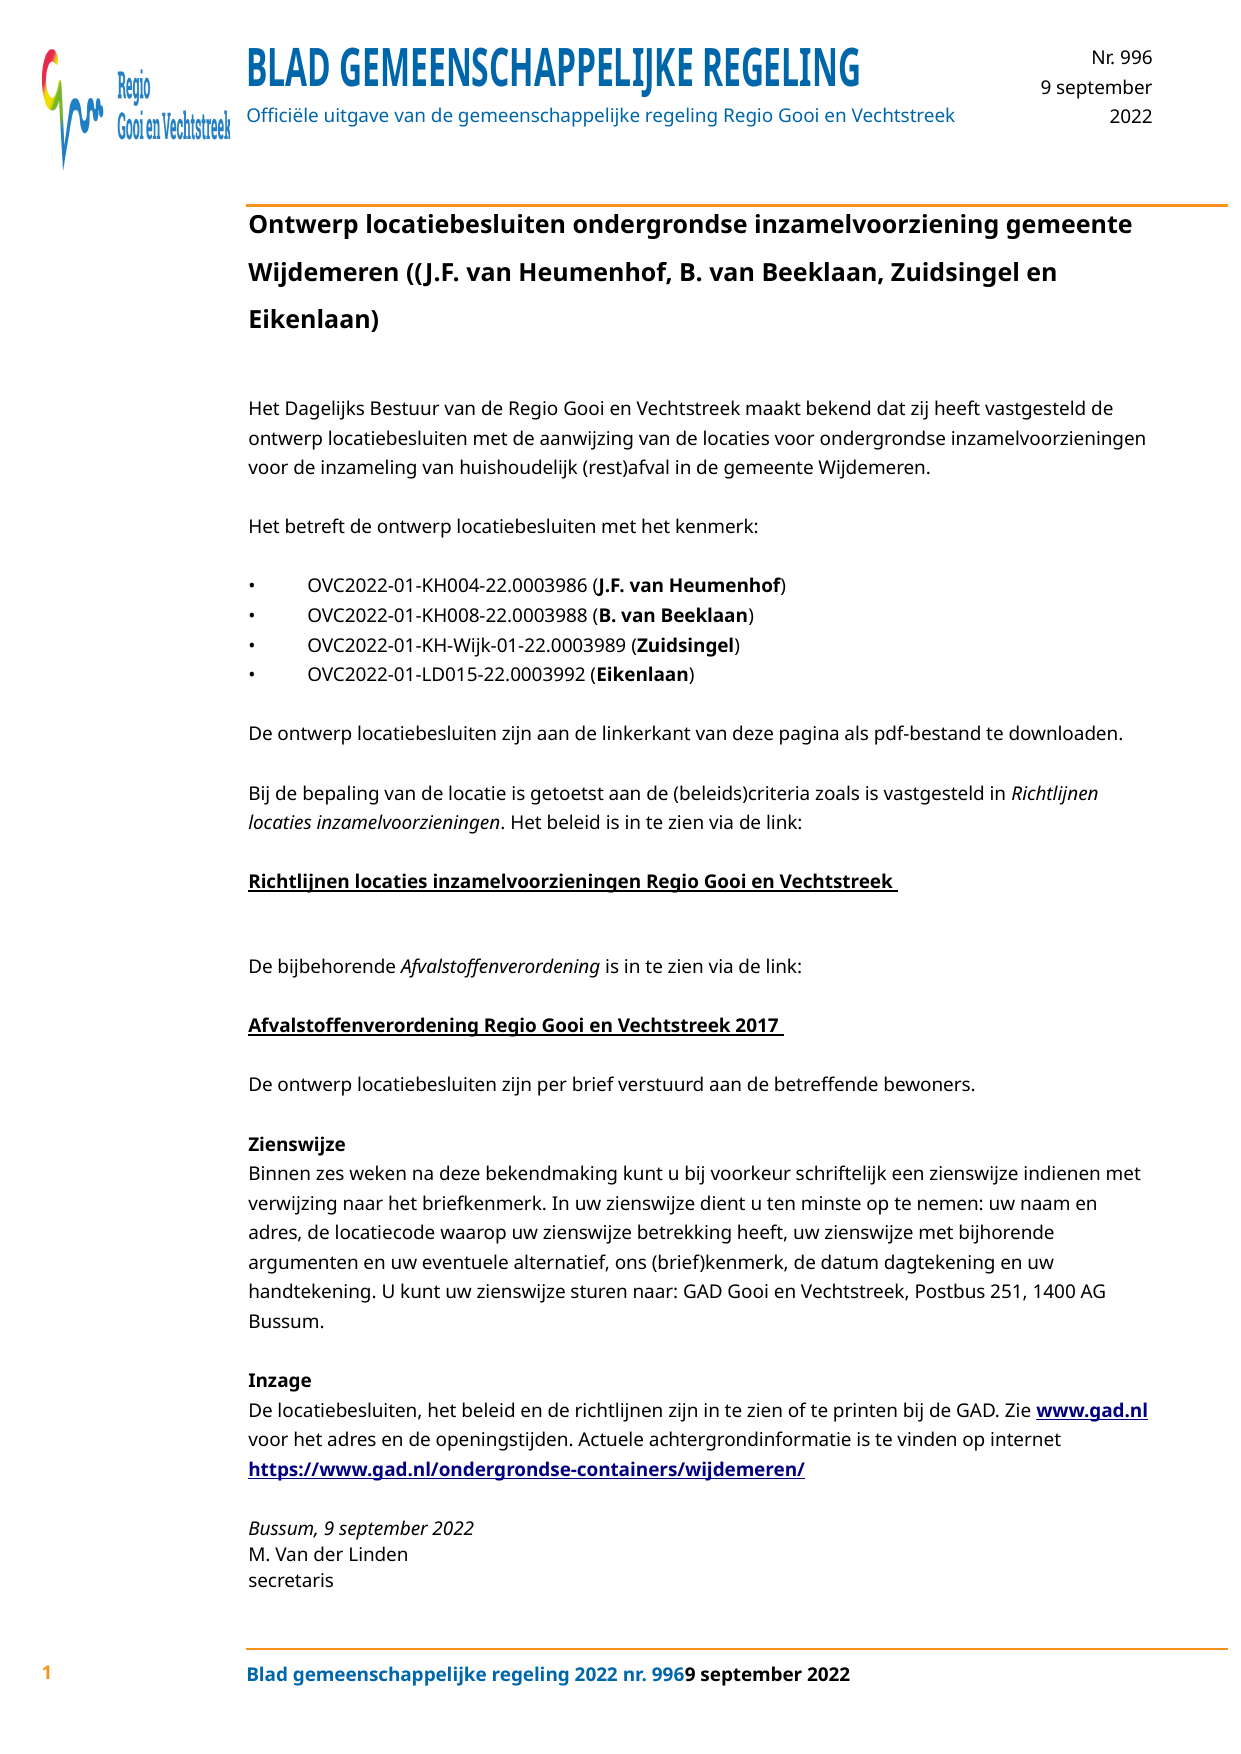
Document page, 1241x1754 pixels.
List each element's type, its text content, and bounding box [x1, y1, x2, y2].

text Richtlijnen locaties inzamelvoorzieningen Regio Gooi en Vechtstreek [248, 868, 1152, 894]
text Het betreft de ontwerp locatiebesluiten met het kenmerk: [248, 513, 1152, 539]
list OVC2022-01-KH-Wijk-01-22.0003989 (Zuidsingel) [248, 632, 1152, 657]
text De ontwerp locatiebesluiten zijn aan de linkerkant van deze pagina als pdf-bestand te downloaden. [248, 721, 1152, 746]
text Inzage [248, 1367, 1152, 1393]
text M. Van der Linden [248, 1541, 1152, 1567]
text Bij de bepaling van de locatie is getoetst aan de (beleids)criteria zoals is vastgesteld in Richtlijnen locaties inzamelvoorzieningen. Het beleid is in te zien via de link: [248, 780, 1152, 835]
text Binnen zes weken na deze bekendmaking kunt u bij voorkeur schriftelijk een zienswijze indienen met verwijzing naar het briefkenmerk. In uw zienswijze dient u ten minste op te nemen: uw naam en adres, de locatiecode waarop uw zienswijze betrekking heeft, uw zienswijze met bijhorende argumenten en uw eventuele alternatief, ons (brief)kenmerk, de datum dagtekening en uw handtekening. U kunt uw zienswijze sturen naar: GAD Gooi en Vechtstreek, Postbus 251, 1400 AG Bussum. [248, 1160, 1152, 1334]
text Het Dagelijks Bestuur van de Regio Gooi en Vechtstreek maakt bekend dat zij heeft vastgesteld de ontwerp locatiebesluiten met de aanwijzing van de locaties voor ondergrondse inzamelvoorzieningen voor de inzameling van huishoudelijk (rest)afval in de gemeente Wijdemeren. [248, 395, 1152, 480]
list OVC2022-01-KH004-22.0003986 (J.F. van Heumenhof) [248, 573, 1152, 598]
text Bussum, 9 september 2022 [248, 1515, 1152, 1541]
text secretaris [248, 1567, 1152, 1593]
list OVC2022-01-LD015-22.0003992 (Eikenlaan) [248, 661, 1152, 687]
text De locatiebesluiten, het beleid en de richtlijnen zijn in te zien of te printen bij de GAD. Zie www.gad.nl voor het adres en de openingstijden. Actuele achtergrondinformatie is te vinden op internet https://www.gad.nl/ondergrondse-containers/wijdemeren/ [248, 1397, 1152, 1482]
picture [41, 47, 231, 172]
text De ontwerp locatiebesluiten zijn per brief verstuurd aan de betreffende bewoners. [248, 1072, 1152, 1097]
text Zienswijze [248, 1131, 1152, 1157]
list OVC2022-01-KH008-22.0003988 (B. van Beeklaan) [248, 602, 1152, 628]
text Ontwerp locatiebesluiten ondergrondse inzamelvoorziening gemeente Wijdemeren ((J.F. van Heumenhof, B. van Beeklaan, Zuidsingel en Eikenlaan) [248, 207, 1152, 336]
text Afvalstoffenverordening Regio Gooi en Vechtstreek 2017 [248, 1012, 1152, 1038]
text De bijbehorende Afvalstoffenverordening is in te zien via de link: [248, 953, 1152, 979]
